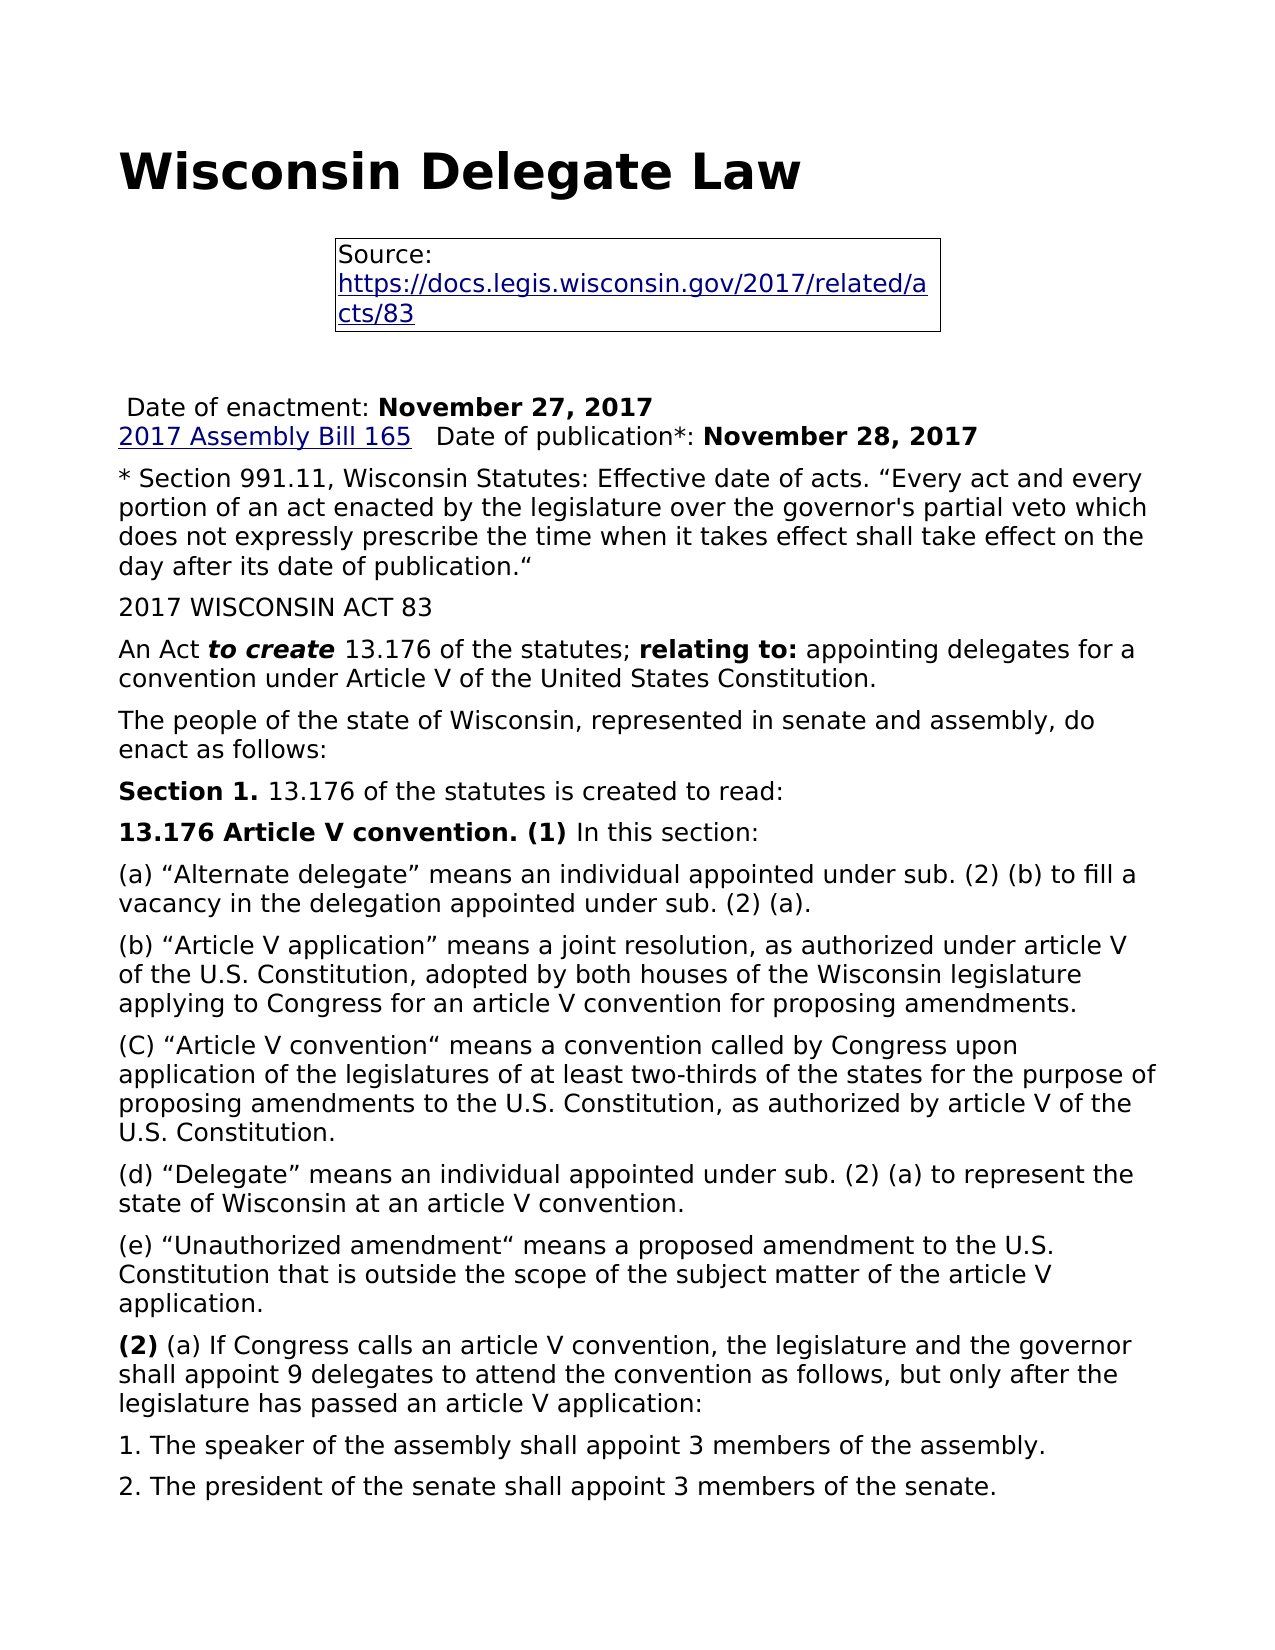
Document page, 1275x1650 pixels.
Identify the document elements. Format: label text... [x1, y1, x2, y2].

text 2017 WISCONSIN ACT 83 [118, 593, 1157, 623]
text (a) “Alternate delegate” means an individual appointed under sub. (2) (b) to fill a vacancy in the delegation appointed under sub. (2) (a). [118, 860, 1157, 918]
text An Act to create 13.176 of the statutes; relating to: appointing delegates for a convention under Article V of the United States Constitution. [118, 635, 1157, 693]
text (d) “Delegate” means an individual appointed under sub. (2) (a) to represent the state of Wisconsin at an article V convention. [118, 1160, 1157, 1218]
text 2. The president of the senate shall appoint 3 members of the senate. [118, 1473, 1157, 1502]
text The people of the state of Wisconsin, represented in senate and assembly, do enact as follows: [118, 706, 1157, 764]
text (2) (a) If Congress calls an article V convention, the legislature and the governor shall appoint 9 delegates to attend the convention as follows, but only after the legislature has passed an article V application: [118, 1331, 1157, 1418]
text (e) “Unauthorized amendment“ means a proposed amendment to the U.S. Constitution that is outside the scope of the subject matter of the article V application. [118, 1231, 1157, 1318]
table_header Source: https://docs.legis.wisconsin.gov/2017/related/acts/83 [336, 239, 940, 331]
text (b) “Article V application” means a joint resolution, as authorized under article V of the U.S. Constitution, adopted by both houses of the Wisconsin legislature applying to Congress for an article V convention for proposing amendments. [118, 931, 1157, 1018]
text * Section 991.11, Wisconsin Statutes: Effective date of acts. “Every act and every portion of an act enacted by the legislature over the governor's partial veto which does not expressly prescribe the time when it takes effect shall take effect on the day after its date of publication.“ [118, 464, 1157, 581]
text 1. The speaker of the assembly shall appoint 3 members of the assembly. [118, 1431, 1157, 1460]
text Date of enactment: November 27, 2017 2017 Assembly Bill 165 Date of publication*: November 28, 2017 [118, 393, 1157, 452]
text Section 1. 13.176 of the statutes is created to read: [118, 777, 1157, 806]
subtitle Wisconsin Delegate Law [118, 143, 1157, 201]
text (C) “Article V convention“ means a convention called by Congress upon application of the legislatures of at least two-thirds of the states for the purpose of proposing amendments to the U.S. Constitution, as authorized by article V of the U.S. Constitution. [118, 1031, 1157, 1148]
text 13.176 Article V convention. (1) In this section: [118, 818, 1157, 848]
